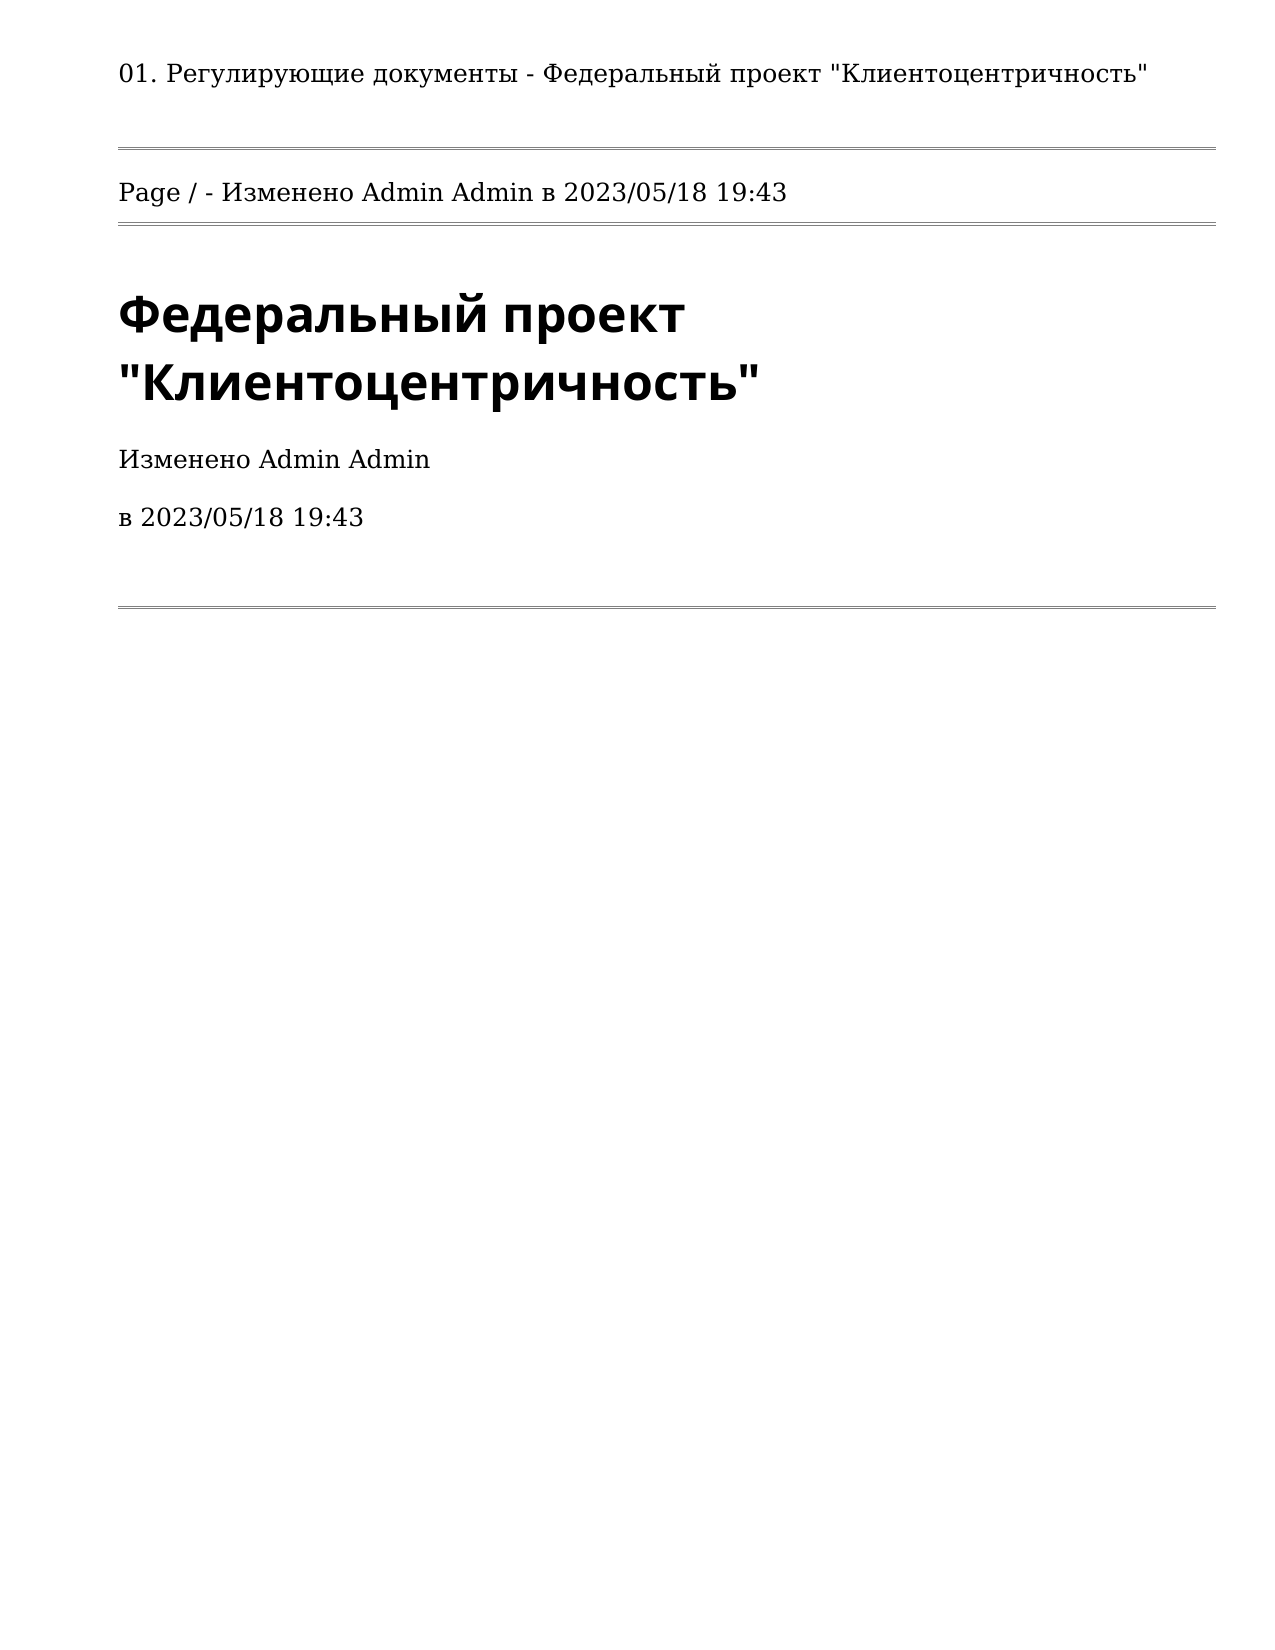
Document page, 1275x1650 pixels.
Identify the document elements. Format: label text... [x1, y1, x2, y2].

text 01. Регулирующие документы - Федеральный проект "Клиентоцентричность" [118, 59, 1216, 88]
subtitle Федеральный проект "Клиентоцентричность" [118, 279, 1216, 415]
text Page / - Изменено Admin Admin в 2023/05/18 19:43 [118, 179, 1216, 208]
text Изменено Admin Admin [118, 445, 1216, 474]
text в 2023/05/18 19:43 [118, 503, 1216, 533]
